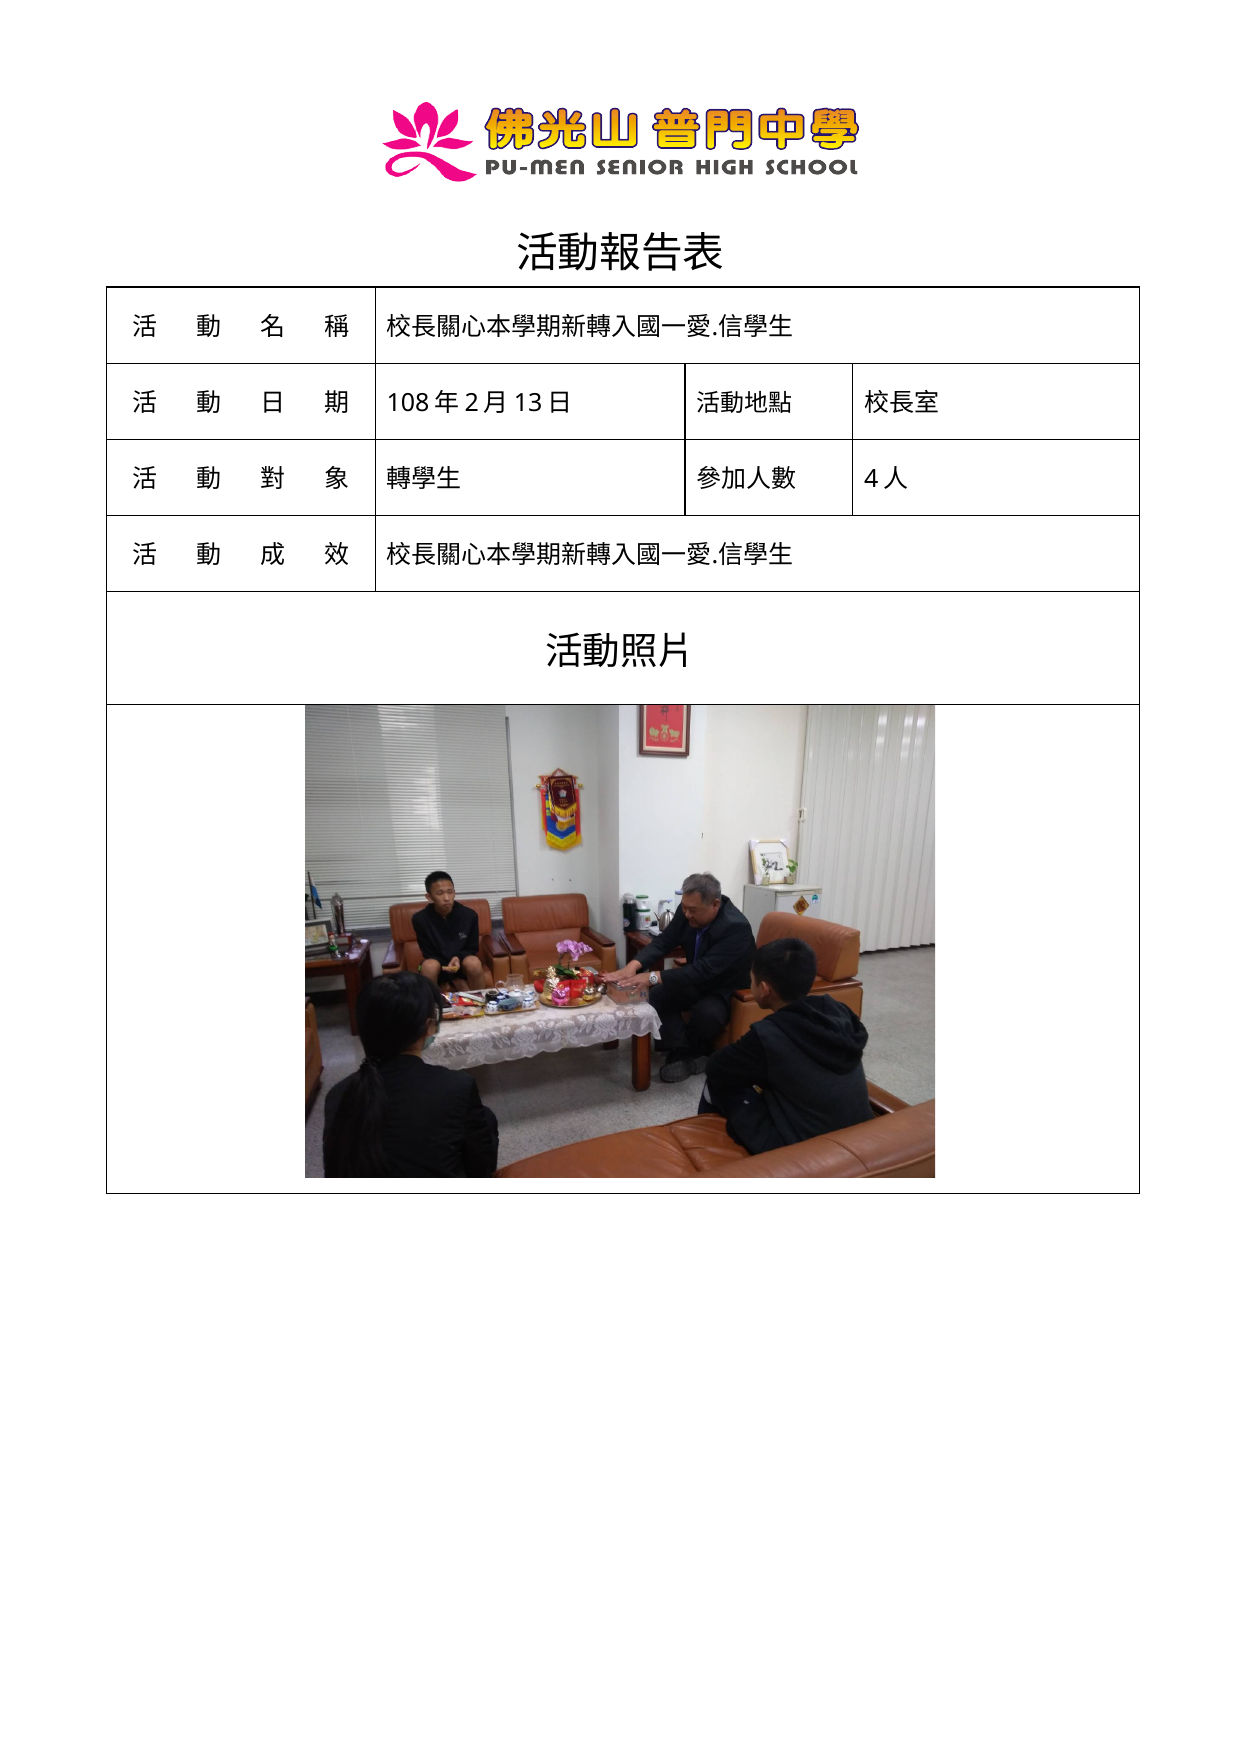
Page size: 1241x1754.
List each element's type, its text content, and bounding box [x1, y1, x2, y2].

text 活動報告表 [118, 211, 1122, 286]
table_cell 108年2月13日 [376, 364, 684, 438]
table_cell 校長室 [853, 364, 1139, 438]
table_cell 4人 [853, 440, 1139, 514]
table_cell 活動對象 [107, 440, 375, 514]
table_header 校長關心本學期新轉入國一愛.信學生 [376, 288, 1139, 362]
picture [378, 98, 862, 185]
picture [305, 705, 936, 1178]
table_cell 校長關心本學期新轉入國一愛.信學生 [376, 516, 1139, 591]
table_cell 活動地點 [686, 364, 852, 438]
table_header 活動名稱 [107, 288, 375, 362]
table_cell 參加人數 [686, 440, 852, 514]
table_cell 活動成效 [107, 516, 375, 591]
table_cell 活動日期 [107, 364, 375, 438]
table_cell [107, 705, 1139, 1193]
table_cell 活動照片 [107, 592, 1139, 704]
table_cell 轉學生 [376, 440, 684, 514]
